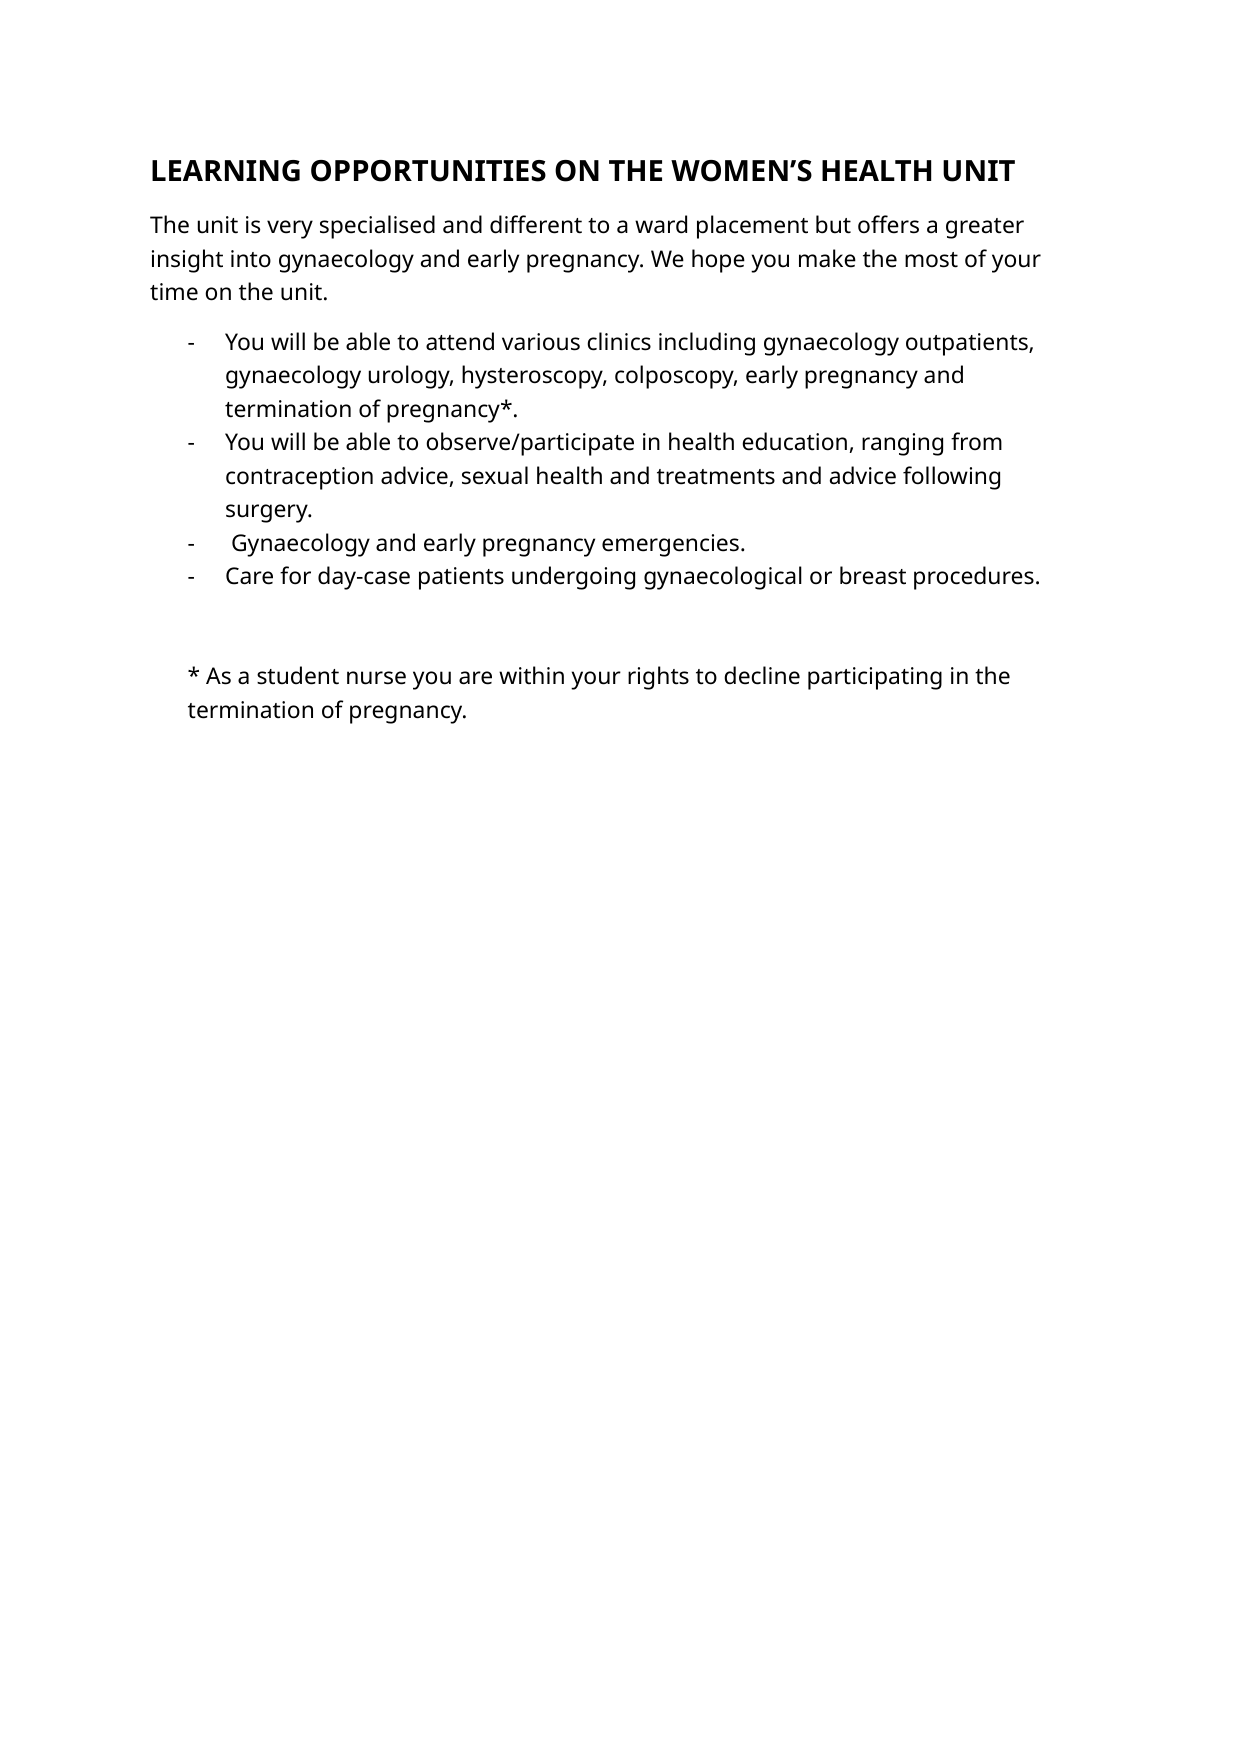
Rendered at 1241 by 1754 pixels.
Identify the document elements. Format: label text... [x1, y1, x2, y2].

text LEARNING OPPORTUNITIES ON THE WOMEN’S HEALTH UNIT [150, 150, 1090, 190]
list You will be able to observe/participate in health education, ranging from contraception advice, sexual health and treatments and advice following surgery. [187, 426, 1090, 524]
list You will be able to attend various clinics including gynaecology outpatients, gynaecology urology, hysteroscopy, colposcopy, early pregnancy and termination of pregnancy*. [187, 326, 1090, 424]
list Gynaecology and early pregnancy emergencies. [187, 527, 1090, 558]
list Care for day-case patients undergoing gynaecological or breast procedures. [187, 560, 1090, 591]
text * As a student nurse you are within your rights to decline participating in the termination of pregnancy. [187, 660, 1090, 725]
text The unit is very specialised and different to a ward placement but offers a greater insight into gynaecology and early pregnancy. We hope you make the most of your time on the unit. [150, 209, 1090, 307]
